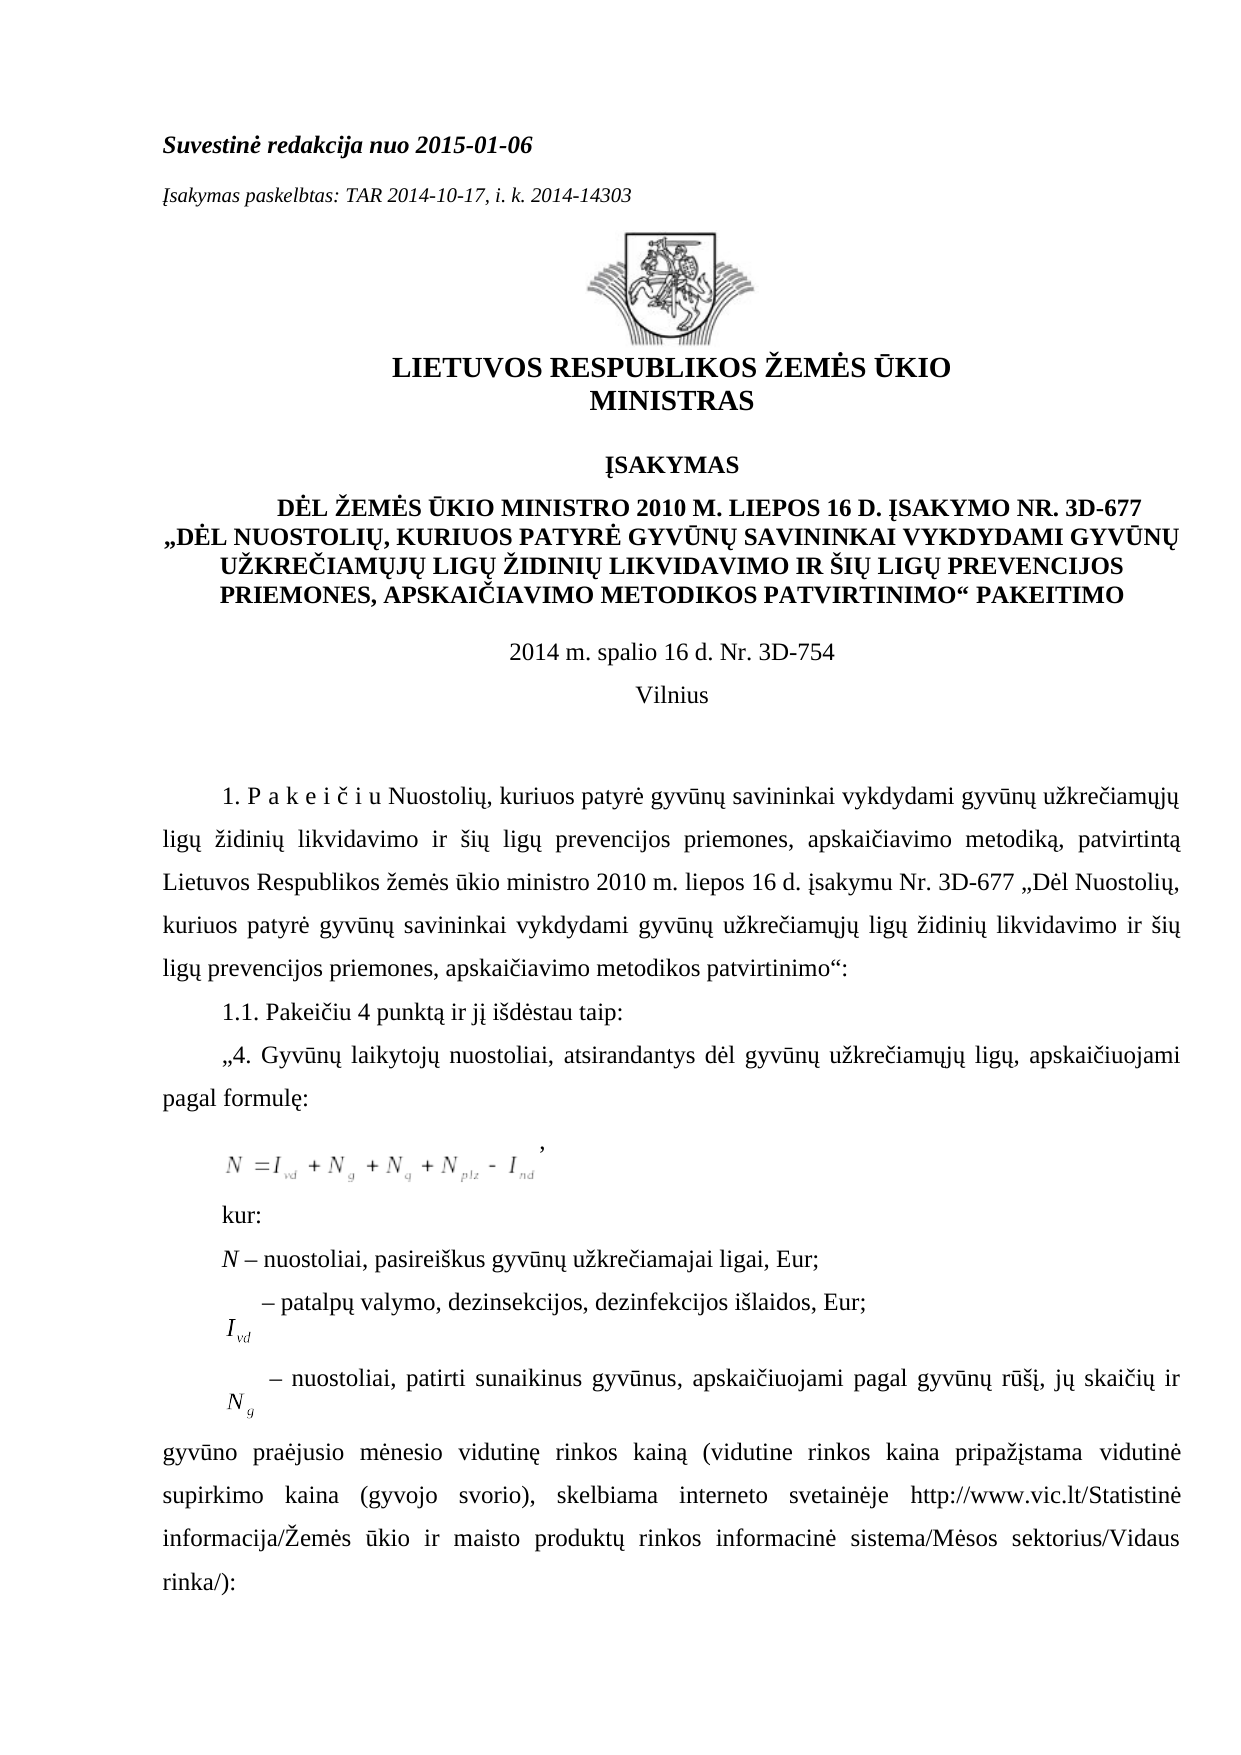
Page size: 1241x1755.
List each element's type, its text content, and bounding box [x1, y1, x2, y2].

text ĮSAKYMAS [162, 450, 1181, 479]
text Vilnius [162, 680, 1181, 709]
text Įsakymas paskelbtas: TAR 2014-10-17, i. k. 2014-14303 [162, 183, 1181, 207]
text LIETUVOS RESPUBLIKOS ŽEMĖS ŪKIO [162, 350, 1181, 383]
text 1.1. Pakeičiu 4 punktą ir jį išdėstau taip: [222, 997, 1181, 1025]
text MINISTRAS [162, 383, 1181, 417]
text – patalpų valymo, dezinsekcijos, dezinfekcijos išlaidos, Eur; [162, 1287, 1181, 1348]
text – nuostoliai, patirti sunaikinus gyvūnus, apskaičiuojami pagal gyvūnų rūšį, jų skaičių ir gyvūno praėjusio mėnesio vidutinę rinkos kainą (vidutine rinkos kaina pripažįstama vidutinė supirkimo kaina (gyvojo svorio), skelbiama interneto svetainėje http://www.vic.lt/Statistinė informacija/Žemės ūkio ir maisto produktų rinkos informacinė sistema/Mėsos sektorius/Vidaus rinka/): [162, 1363, 1181, 1595]
text kur: [162, 1201, 1181, 1229]
text 1. P a k e i č i u Nuostolių, kuriuos patyrė gyvūnų savininkai vykdydami gyvūnų užkrečiamųjų ligų židinių likvidavimo ir šių ligų prevencijos priemones, apskaičiavimo metodiką, patvirtintą Lietuvos Respublikos žemės ūkio ministro 2010 m. liepos 16 d. įsakymu Nr. 3D-677 „Dėl Nuostolių, kuriuos patyrė gyvūnų savininkai vykdydami gyvūnų užkrečiamųjų ligų židinių likvidavimo ir šių ligų prevencijos priemones, apskaičiavimo metodikos patvirtinimo“: [162, 781, 1181, 982]
text DĖL Žemės ūkio ministro 2010 m. liepos 16 d. įsakymo Nr. 3D-677 „DĖL NUOSTOLIŲ, KURIUOS PATYRĖ GYVŪNŲ SAVININKAI VYKDYDAMI GYVŪNŲ UŽKREČIAMŲJŲ LIGŲ ŽIDINIŲ LIKVIDAVIMO IR ŠIŲ LIGŲ PREVENCIJOS PRIEMONES, APSKAIČIAVIMO METODIKOS PATVIRTINIMO“ pakeitimo [162, 493, 1181, 608]
text , [162, 1126, 1181, 1186]
text 2014 m. spalio 16 d. Nr. 3D-754 [162, 637, 1181, 666]
text Suvestinė redakcija nuo 2015-01-06 [162, 130, 1181, 159]
text „4. Gyvūnų laikytojų nuostoliai, atsirandantys dėl gyvūnų užkrečiamųjų ligų, apskaičiuojami pagal formulę: [162, 1040, 1181, 1112]
text N – nuostoliai, pasireiškus gyvūnų užkrečiamajai ligai, Eur; [162, 1244, 1181, 1272]
